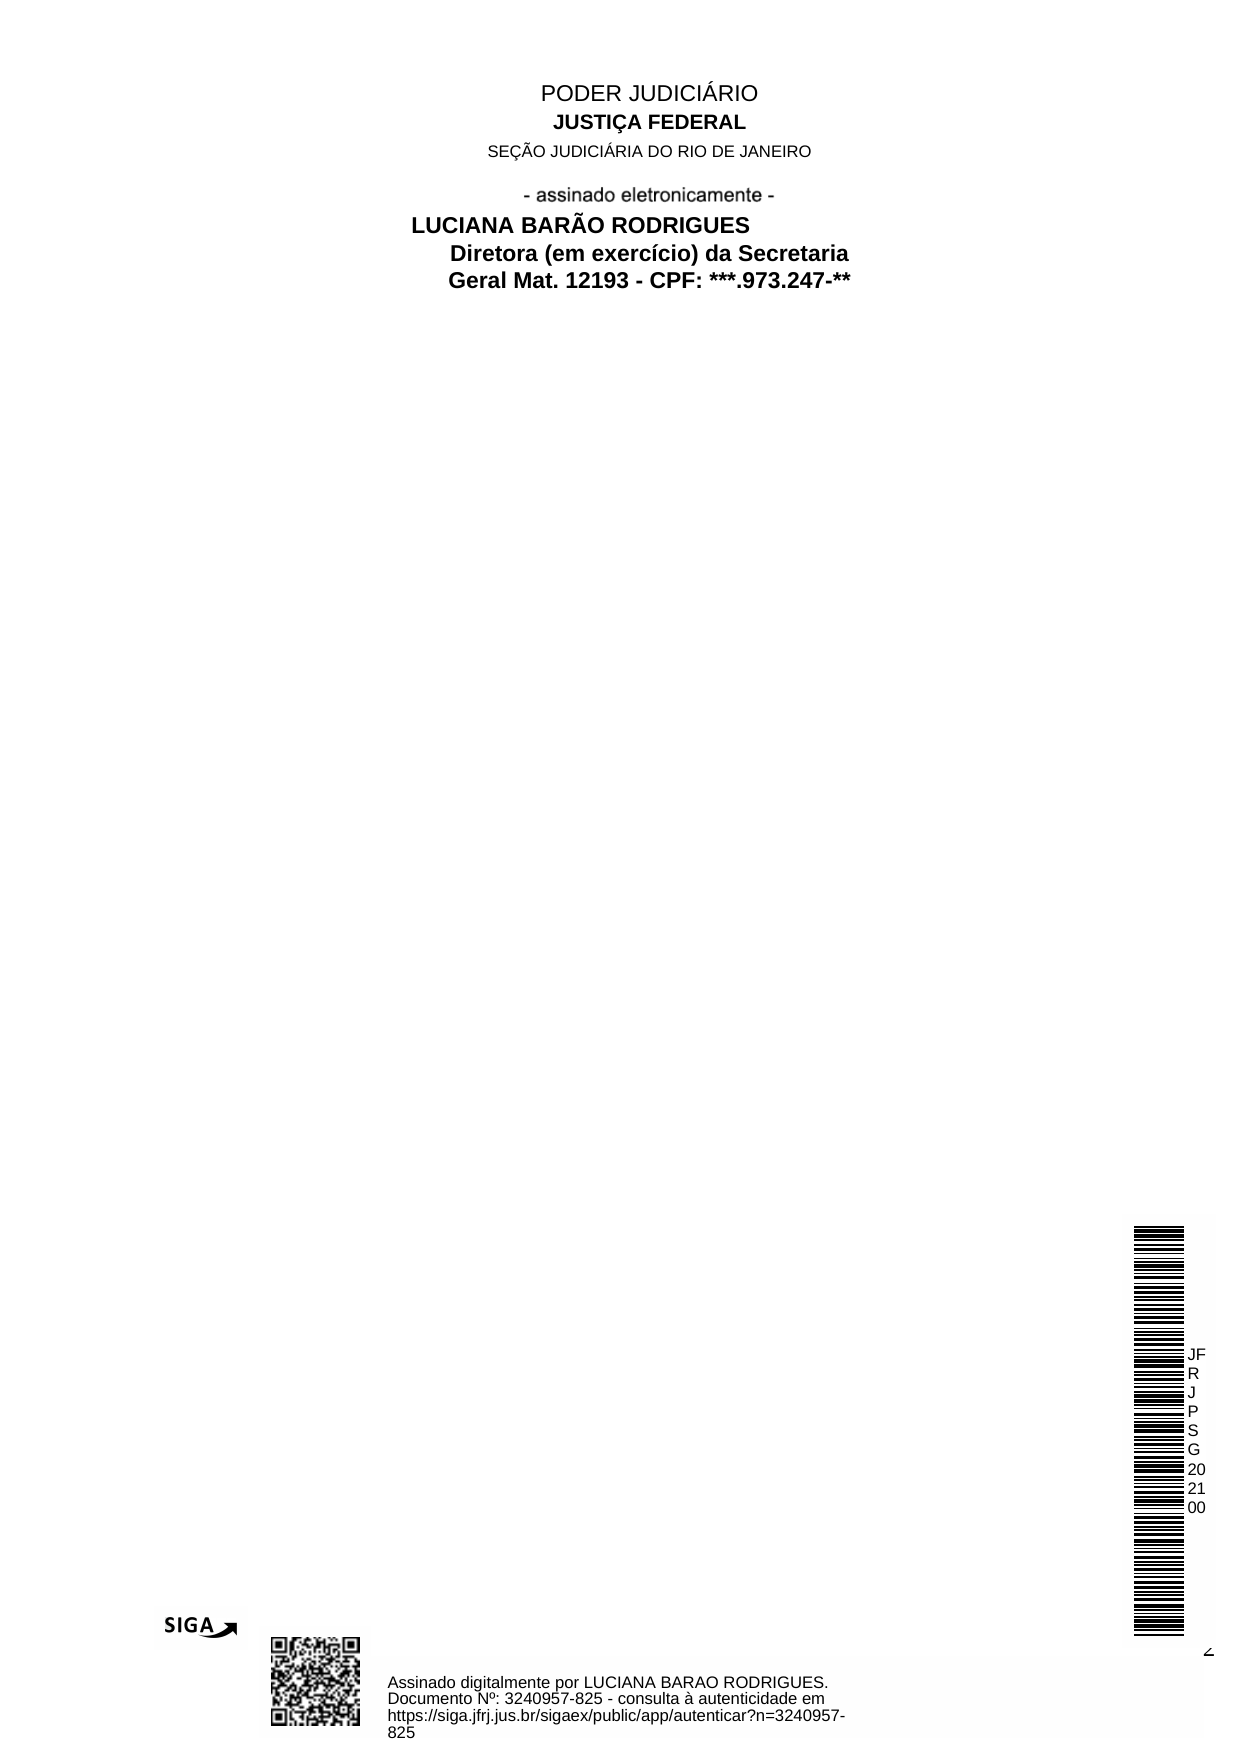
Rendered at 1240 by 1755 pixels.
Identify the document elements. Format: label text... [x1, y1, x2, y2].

text Diretora (em exercício) da Secretaria Geral Mat. 12193 - CPF: ***.973.247-** [418, 239, 881, 293]
text JFRJPSG202100015A [1187, 1345, 1206, 1517]
text JUSTIÇA FEDERAL [292, 109, 1007, 133]
subtitle LUCIANA BARÃO RODRIGUES [154, 212, 1007, 239]
text PODER JUDICIÁRIO [292, 79, 1007, 106]
text SEÇÃO JUDICIÁRIA DO RIO DE JANEIRO [292, 141, 1007, 161]
